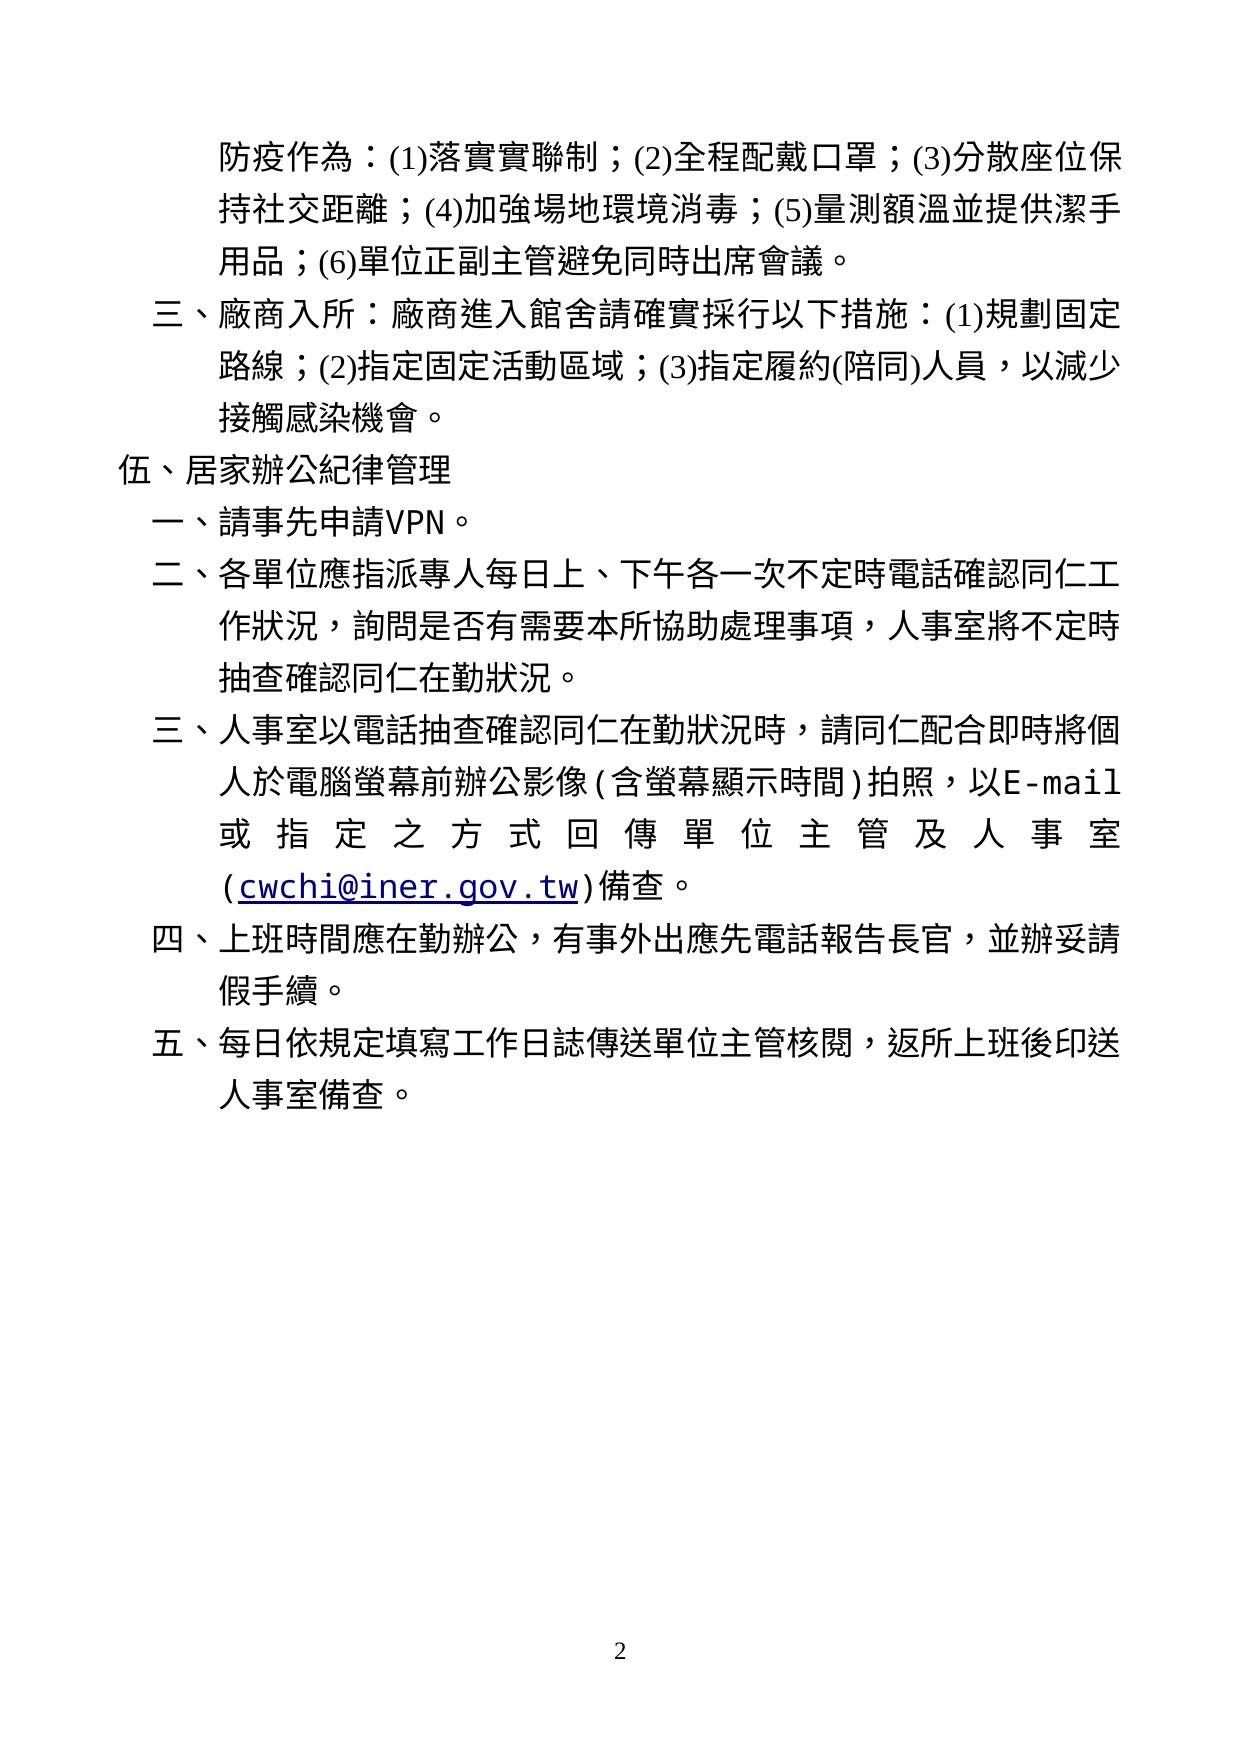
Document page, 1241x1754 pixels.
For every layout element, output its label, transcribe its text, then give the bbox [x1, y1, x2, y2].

list 各單位應指派專人每日上、下午各一次不定時電話確認同仁工作狀況，詢問是否有需要本所協助處理事項，人事室將不定時抽查確認同仁在勤狀況。 [151, 545, 1122, 701]
list 防疫作為：(1)落實實聯制；(2)全程配戴口罩；(3)分散座位保持社交距離；(4)加強場地環境消毒；(5)量測額溫並提供潔手用品；(6)單位正副主管避免同時出席會議。 [151, 128, 1122, 284]
list 每日依規定填寫工作日誌傳送單位主管核閱，返所上班後印送人事室備查。 [151, 1013, 1122, 1118]
list 人事室以電話抽查確認同仁在勤狀況時，請同仁配合即時將個人於電腦螢幕前辦公影像(含螢幕顯示時間)拍照，以E-mail或指定之方式回傳單位主管及人事室(cwchi@iner.gov.tw)備查。 [151, 701, 1122, 909]
list 上班時間應在勤辦公，有事外出應先電話報告長官，並辦妥請假手續。 [151, 909, 1122, 1013]
list 居家辦公紀律管理 [118, 441, 1122, 493]
list 廠商入所：廠商進入館舍請確實採行以下措施：(1)規劃固定路線；(2)指定固定活動區域；(3)指定履約(陪同)人員，以減少接觸感染機會。 [151, 284, 1122, 441]
list 請事先申請VPN。 [151, 493, 1122, 545]
